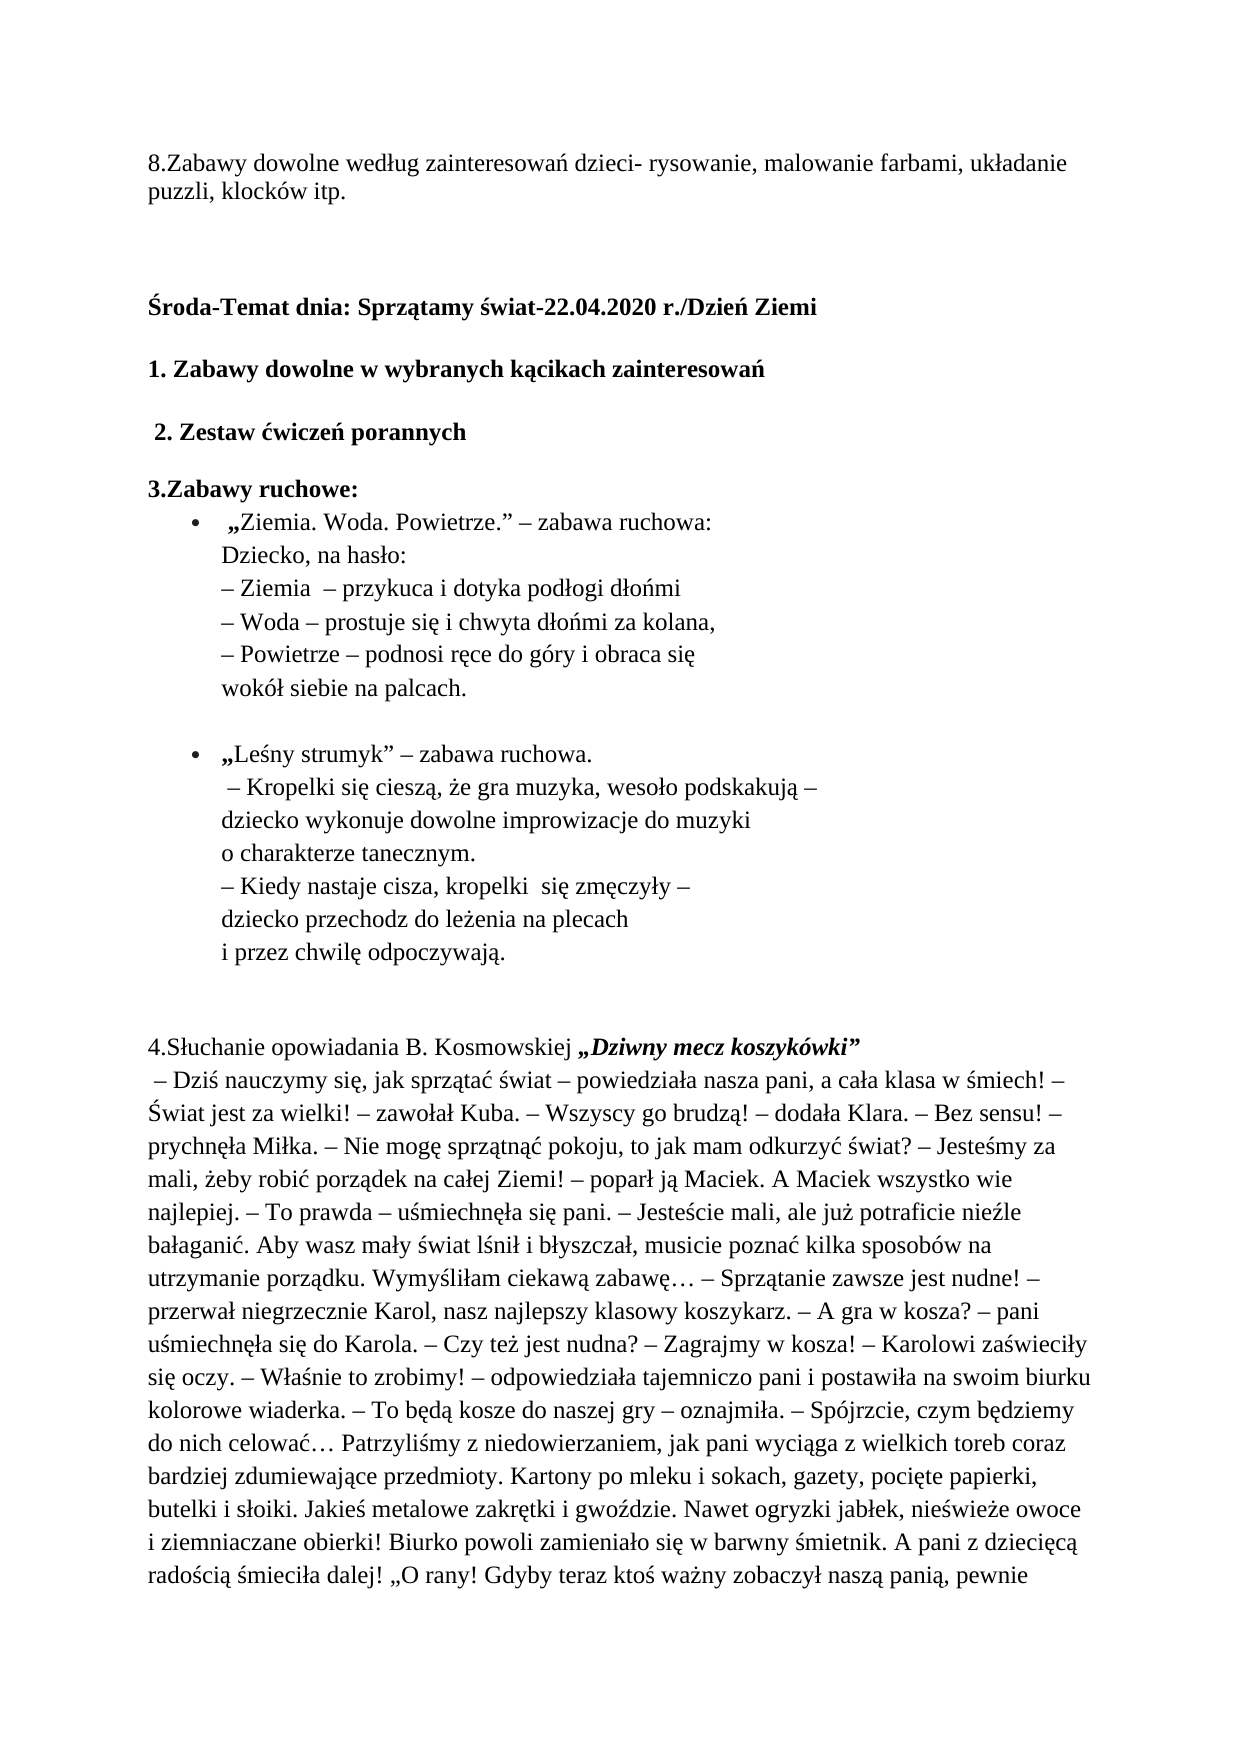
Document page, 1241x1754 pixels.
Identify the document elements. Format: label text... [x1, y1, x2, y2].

list „Leśny strumyk” – zabawa ruchowa. – Kropelki się cieszą, że gra muzyka, wesoło podskakują – dziecko wykonuje dowolne improwizacje do muzyki o charakterze tanecznym. – Kiedy nastaje cisza, kropelki się zmęczyły – dziecko przechodz do leżenia na plecach i przez chwilę odpoczywają. [192, 739, 1093, 966]
text 2. Zestaw ćwiczeń porannych [148, 417, 1093, 445]
text 1. Zabawy dowolne w wybranych kącikach zainteresowań [148, 354, 1093, 383]
text 8.Zabawy dowolne według zainteresowań dzieci- rysowanie, malowanie farbami, układanie puzzli, klocków itp. [148, 148, 1093, 205]
text – Dziś nauczymy się, jak sprzątać świat – powiedziała nasza pani, a cała klasa w śmiech! – Świat jest za wielki! – zawołał Kuba. – Wszyscy go brudzą! – dodała Klara. – Bez sensu! – prychnęła Miłka. – Nie mogę sprzątnąć pokoju, to jak mam odkurzyć świat? – Jesteśmy za mali, żeby robić porządek na całej Ziemi! – poparł ją Maciek. A Maciek wszystko wie najlepiej. – To prawda – uśmiechnęła się pani. – Jesteście mali, ale już potraficie nieźle bałaganić. Aby wasz mały świat lśnił i błyszczał, musicie poznać kilka sposobów na utrzymanie porządku. Wymyśliłam ciekawą zabawę… – Sprzątanie zawsze jest nudne! – przerwał niegrzecznie Karol, nasz najlepszy klasowy koszykarz. – A gra w kosza? – pani uśmiechnęła się do Karola. – Czy też jest nudna? – Zagrajmy w kosza! – Karolowi zaświeciły się oczy. – Właśnie to zrobimy! – odpowiedziała tajemniczo pani i postawiła na swoim biurku kolorowe wiaderka. – To będą kosze do naszej gry – oznajmiła. – Spójrzcie, czym będziemy do nich celować… Patrzyliśmy z niedowierzaniem, jak pani wyciąga z wielkich toreb coraz bardziej zdumiewające przedmioty. Kartony po mleku i sokach, gazety, pocięte papierki, butelki i słoiki. Jakieś metalowe zakrętki i gwoździe. Nawet ogryzki jabłek, nieświeże owoce i ziemniaczane obierki! Biurko powoli zamieniało się w barwny śmietnik. A pani z dziecięcą radością śmieciła dalej! „O rany! Gdyby teraz ktoś ważny zobaczył naszą panią, pewnie [148, 1065, 1093, 1589]
list „Ziemia. Woda. Powietrze.” – zabawa ruchowa: Dziecko, na hasło: – Ziemia – przykuca i dotyka podłogi dłońmi – Woda – prostuje się i chwyta dłońmi za kolana, – Powietrze – podnosi ręce do góry i obraca się wokół siebie na palcach. [192, 507, 1093, 701]
text Środa-Temat dnia: Sprzątamy świat-22.04.2020 r./Dzień Ziemi [148, 292, 1093, 321]
text 3.Zabawy ruchowe: [148, 474, 1093, 503]
text 4.Słuchanie opowiadania B. Kosmowskiej „Dziwny mecz koszykówki” [148, 1032, 1093, 1061]
